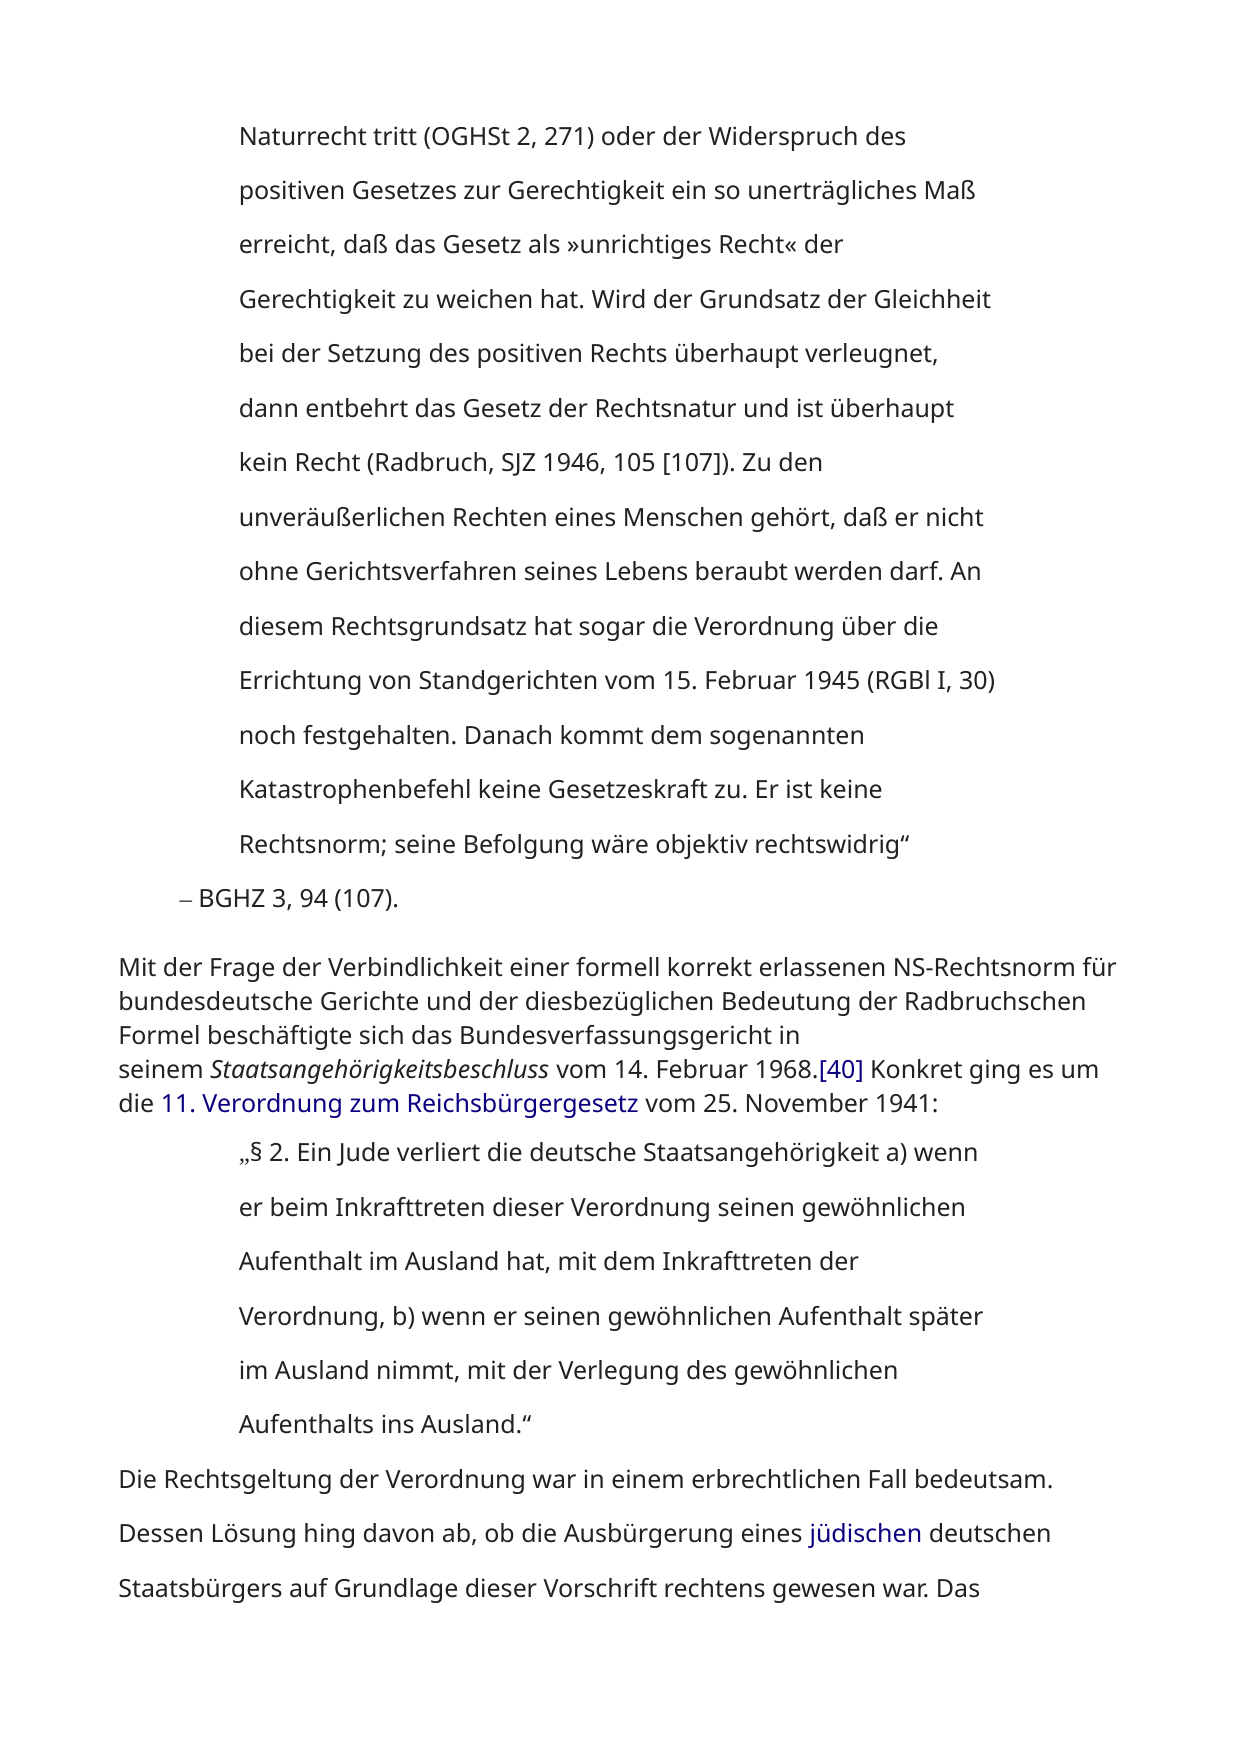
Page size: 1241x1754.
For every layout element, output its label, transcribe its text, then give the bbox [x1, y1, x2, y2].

text – BGHZ 3, 94 (107). [179, 881, 1061, 915]
text Die Rechtsgeltung der Verordnung war in einem erbrechtlichen Fall bedeutsam. Dessen Lösung hing davon ab, ob die Ausbürgerung eines jüdischen deutschen Staatsbürgers auf Grundlage dieser Vorschrift rechtens gewesen war. Das [118, 1462, 1122, 1605]
text „§ 2. Ein Jude verliert die deutsche Staatsangehörigkeit a) wenn er beim Inkrafttreten dieser Verordnung seinen gewöhnlichen Aufenthalt im Ausland hat, mit dem Inkrafttreten der Verordnung, b) wenn er seinen gewöhnlichen Aufenthalt später im Ausland nimmt, mit der Verlegung des gewöhnlichen Aufenthalts ins Ausland.“ [238, 1135, 1002, 1441]
text Naturrecht tritt (OGHSt 2, 271) oder der Widerspruch des positiven Gesetzes zur Gerechtigkeit ein so unerträgliches Maß erreicht, daß das Gesetz als »unrichtiges Recht« der Gerechtigkeit zu weichen hat. Wird der Grundsatz der Gleichheit bei der Setzung des positiven Rechts überhaupt verleugnet, dann entbehrt das Gesetz der Rechtsnatur und ist überhaupt kein Recht (Radbruch, SJZ 1946, 105 [107]). Zu den unveräußerlichen Rechten eines Menschen gehört, daß er nicht ohne Gerichtsverfahren seines Lebens beraubt werden darf. An diesem Rechtsgrundsatz hat sogar die Verordnung über die Errichtung von Standgerichten vom 15. Februar 1945 (RGBl I, 30) noch festgehalten. Danach kommt dem sogenannten Katastrophenbefehl keine Gesetzeskraft zu. Er ist keine Rechtsnorm; seine Befolgung wäre objektiv rechtswidrig“ [238, 118, 1002, 860]
text Mit der Frage der Verbindlichkeit einer formell korrekt erlassenen NS-Rechtsnorm für bundesdeutsche Gerichte und der diesbezüglichen Bedeutung der Radbruchschen Formel beschäftigte sich das Bundesverfassungsgericht in seinem Staatsangehörigkeitsbeschluss vom 14. Februar 1968.[40] Konkret ging es um die 11. Verordnung zum Reichsbürgergesetz vom 25. November 1941: [118, 950, 1122, 1120]
